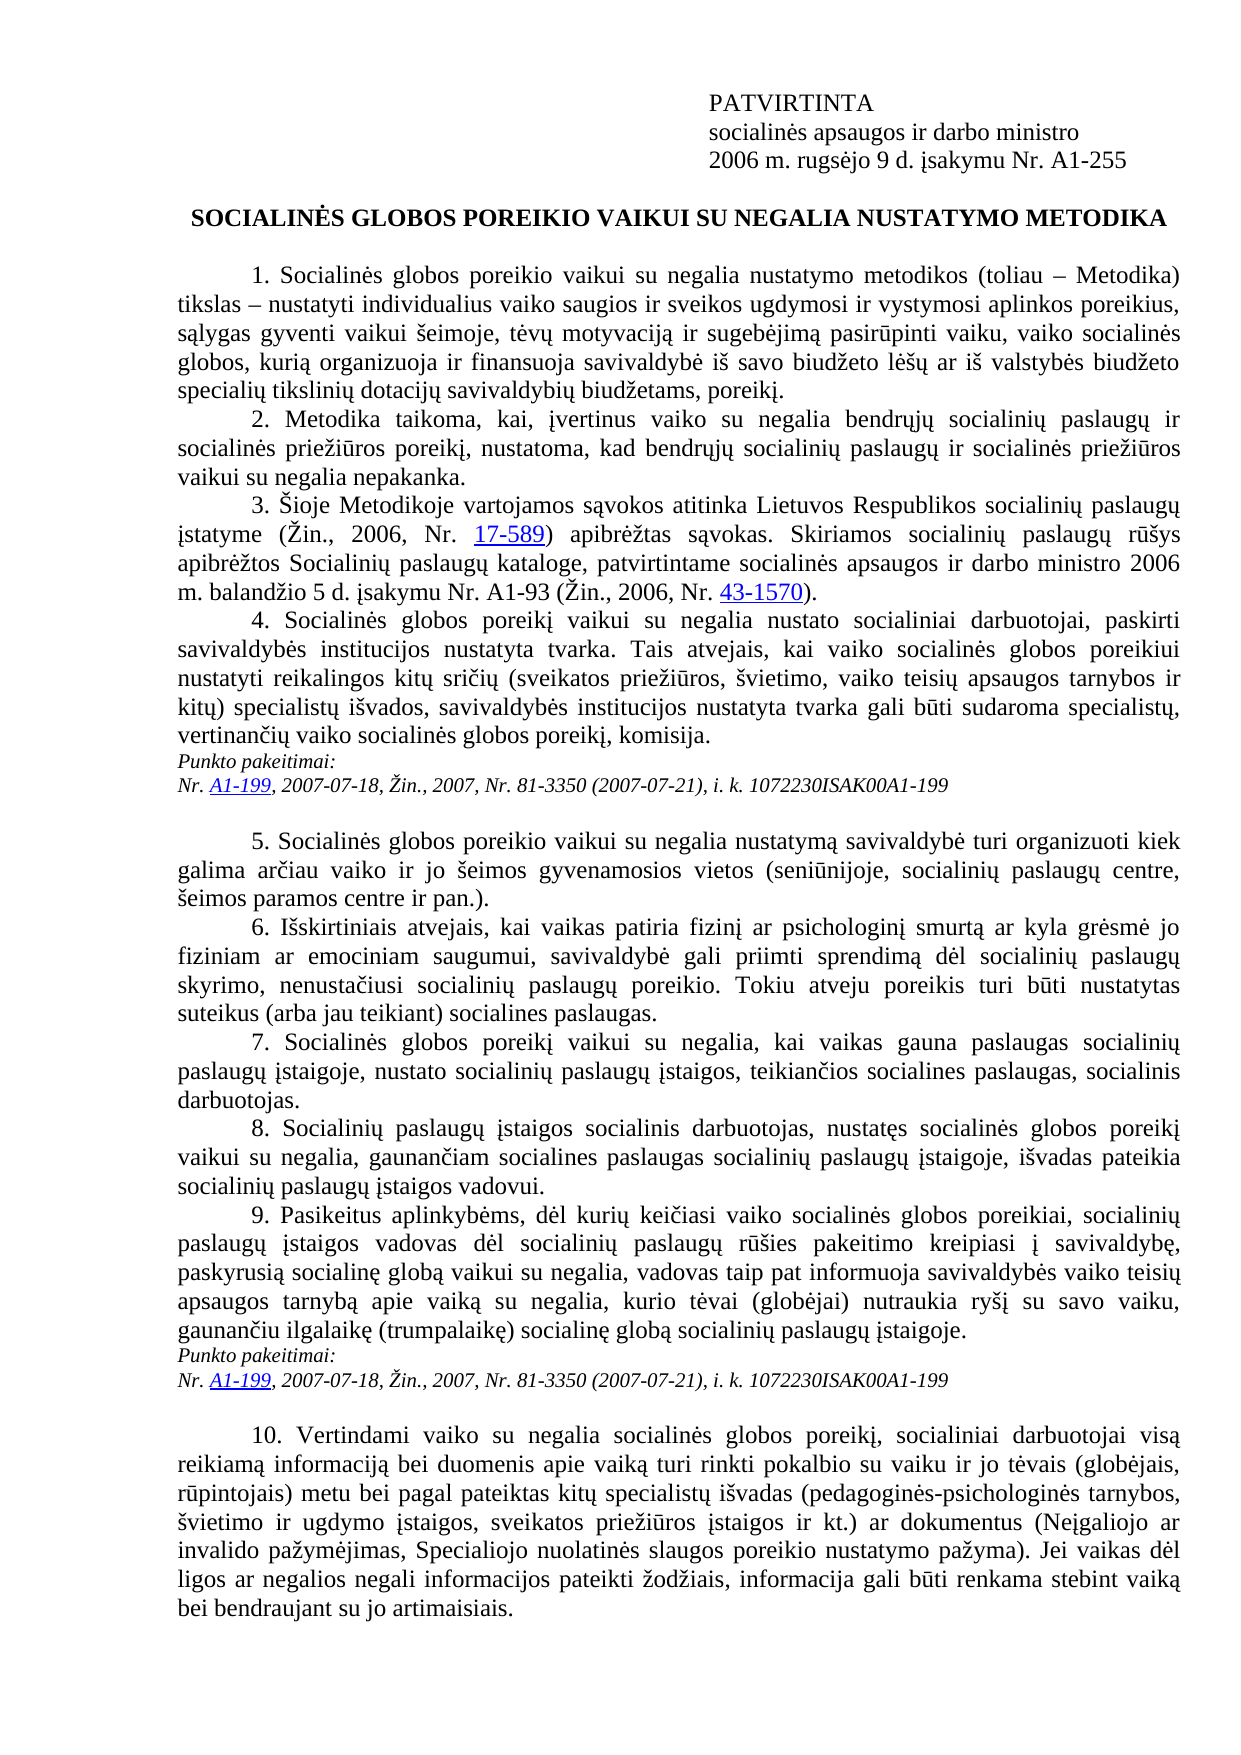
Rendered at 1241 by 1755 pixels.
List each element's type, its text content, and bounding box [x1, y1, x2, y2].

text 6. Išskirtiniais atvejais, kai vaikas patiria fizinį ar psichologinį smurtą ar kyla grėsmė jo fiziniam ar emociniam saugumui, savivaldybė gali priimti sprendimą dėl socialinių paslaugų skyrimo, nenustačiusi socialinių paslaugų poreikio. Tokiu atveju poreikis turi būti nustatytas suteikus (arba jau teikiant) socialines paslaugas. [177, 912, 1181, 1027]
text 7. Socialinės globos poreikį vaikui su negalia, kai vaikas gauna paslaugas socialinių paslaugų įstaigoje, nustato socialinių paslaugų įstaigos, teikiančios socialines paslaugas, socialinis darbuotojas. [177, 1027, 1181, 1113]
text Punkto pakeitimai: [177, 749, 1181, 773]
text 2. Metodika taikoma, kai, įvertinus vaiko su negalia bendrųjų socialinių paslaugų ir socialinės priežiūros poreikį, nustatoma, kad bendrųjų socialinių paslaugų ir socialinės priežiūros vaikui su negalia nepakanka. [177, 404, 1181, 490]
text 9. Pasikeitus aplinkybėms, dėl kurių keičiasi vaiko socialinės globos poreikiai, socialinių paslaugų įstaigos vadovas dėl socialinių paslaugų rūšies pakeitimo kreipiasi į savivaldybę, paskyrusią socialinę globą vaikui su negalia, vadovas taip pat informuoja savivaldybės vaiko teisių apsaugos tarnybą apie vaiką su negalia, kurio tėvai (globėjai) nutraukia ryšį su savo vaiku, gaunančiu ilgalaikę (trumpalaikę) socialinę globą socialinių paslaugų įstaigoje. [177, 1200, 1181, 1343]
text 4. Socialinės globos poreikį vaikui su negalia nustato socialiniai darbuotojai, paskirti savivaldybės institucijos nustatyta tvarka. Tais atvejais, kai vaiko socialinės globos poreikiui nustatyti reikalingos kitų sričių (sveikatos priežiūros, švietimo, vaiko teisių apsaugos tarnybos ir kitų) specialistų išvados, savivaldybės institucijos nustatyta tvarka gali būti sudaroma specialistų, vertinančių vaiko socialinės globos poreikį, komisija. [177, 605, 1181, 749]
text SOCIALINĖS GLOBOS POREIKIO VAIKUI SU NEGALIA NUSTATYMO METODIKA [177, 203, 1181, 232]
text Nr. A1-199, 2007-07-18, Žin., 2007, Nr. 81-3350 (2007-07-21), i. k. 1072230ISAK00A1-199 [177, 773, 1181, 797]
text Nr. A1-199, 2007-07-18, Žin., 2007, Nr. 81-3350 (2007-07-21), i. k. 1072230ISAK00A1-199 [177, 1367, 1181, 1392]
text 2006 m. rugsėjo 9 d. įsakymu Nr. A1-255 [177, 145, 1181, 174]
text 5. Socialinės globos poreikio vaikui su negalia nustatymą savivaldybė turi organizuoti kiek galima arčiau vaiko ir jo šeimos gyvenamosios vietos (seniūnijoje, socialinių paslaugų centre, šeimos paramos centre ir pan.). [177, 826, 1181, 912]
text socialinės apsaugos ir darbo ministro [177, 117, 1181, 145]
text 3. Šioje Metodikoje vartojamos sąvokos atitinka Lietuvos Respublikos socialinių paslaugų įstatyme (Žin., 2006, Nr. 17-589) apibrėžtas sąvokas. Skiriamos socialinių paslaugų rūšys apibrėžtos Socialinių paslaugų kataloge, patvirtintame socialinės apsaugos ir darbo ministro 2006 m. balandžio 5 d. įsakymu Nr. A1-93 (Žin., 2006, Nr. 43-1570). [177, 490, 1181, 605]
text 8. Socialinių paslaugų įstaigos socialinis darbuotojas, nustatęs socialinės globos poreikį vaikui su negalia, gaunančiam socialines paslaugas socialinių paslaugų įstaigoje, išvadas pateikia socialinių paslaugų įstaigos vadovui. [177, 1113, 1181, 1200]
text Punkto pakeitimai: [177, 1343, 1181, 1367]
text 10. Vertindami vaiko su negalia socialinės globos poreikį, socialiniai darbuotojai visą reikiamą informaciją bei duomenis apie vaiką turi rinkti pokalbio su vaiku ir jo tėvais (globėjais, rūpintojais) metu bei pagal pateiktas kitų specialistų išvadas (pedagoginės-psichologinės tarnybos, švietimo ir ugdymo įstaigos, sveikatos priežiūros įstaigos ir kt.) ar dokumentus (Neįgaliojo ar invalido pažymėjimas, Specialiojo nuolatinės slaugos poreikio nustatymo pažyma). Jei vaikas dėl ligos ar negalios negali informacijos pateikti žodžiais, informacija gali būti renkama stebint vaiką bei bendraujant su jo artimaisiais. [177, 1420, 1181, 1622]
text PATVIRTINTA [177, 88, 1181, 117]
text 1. Socialinės globos poreikio vaikui su negalia nustatymo metodikos (toliau – Metodika) tikslas – nustatyti individualius vaiko saugios ir sveikos ugdymosi ir vystymosi aplinkos poreikius, sąlygas gyventi vaikui šeimoje, tėvų motyvaciją ir sugebėjimą pasirūpinti vaiku, vaiko socialinės globos, kurią organizuoja ir finansuoja savivaldybė iš savo biudžeto lėšų ar iš valstybės biudžeto specialių tikslinių dotacijų savivaldybių biudžetams, poreikį. [177, 260, 1181, 404]
